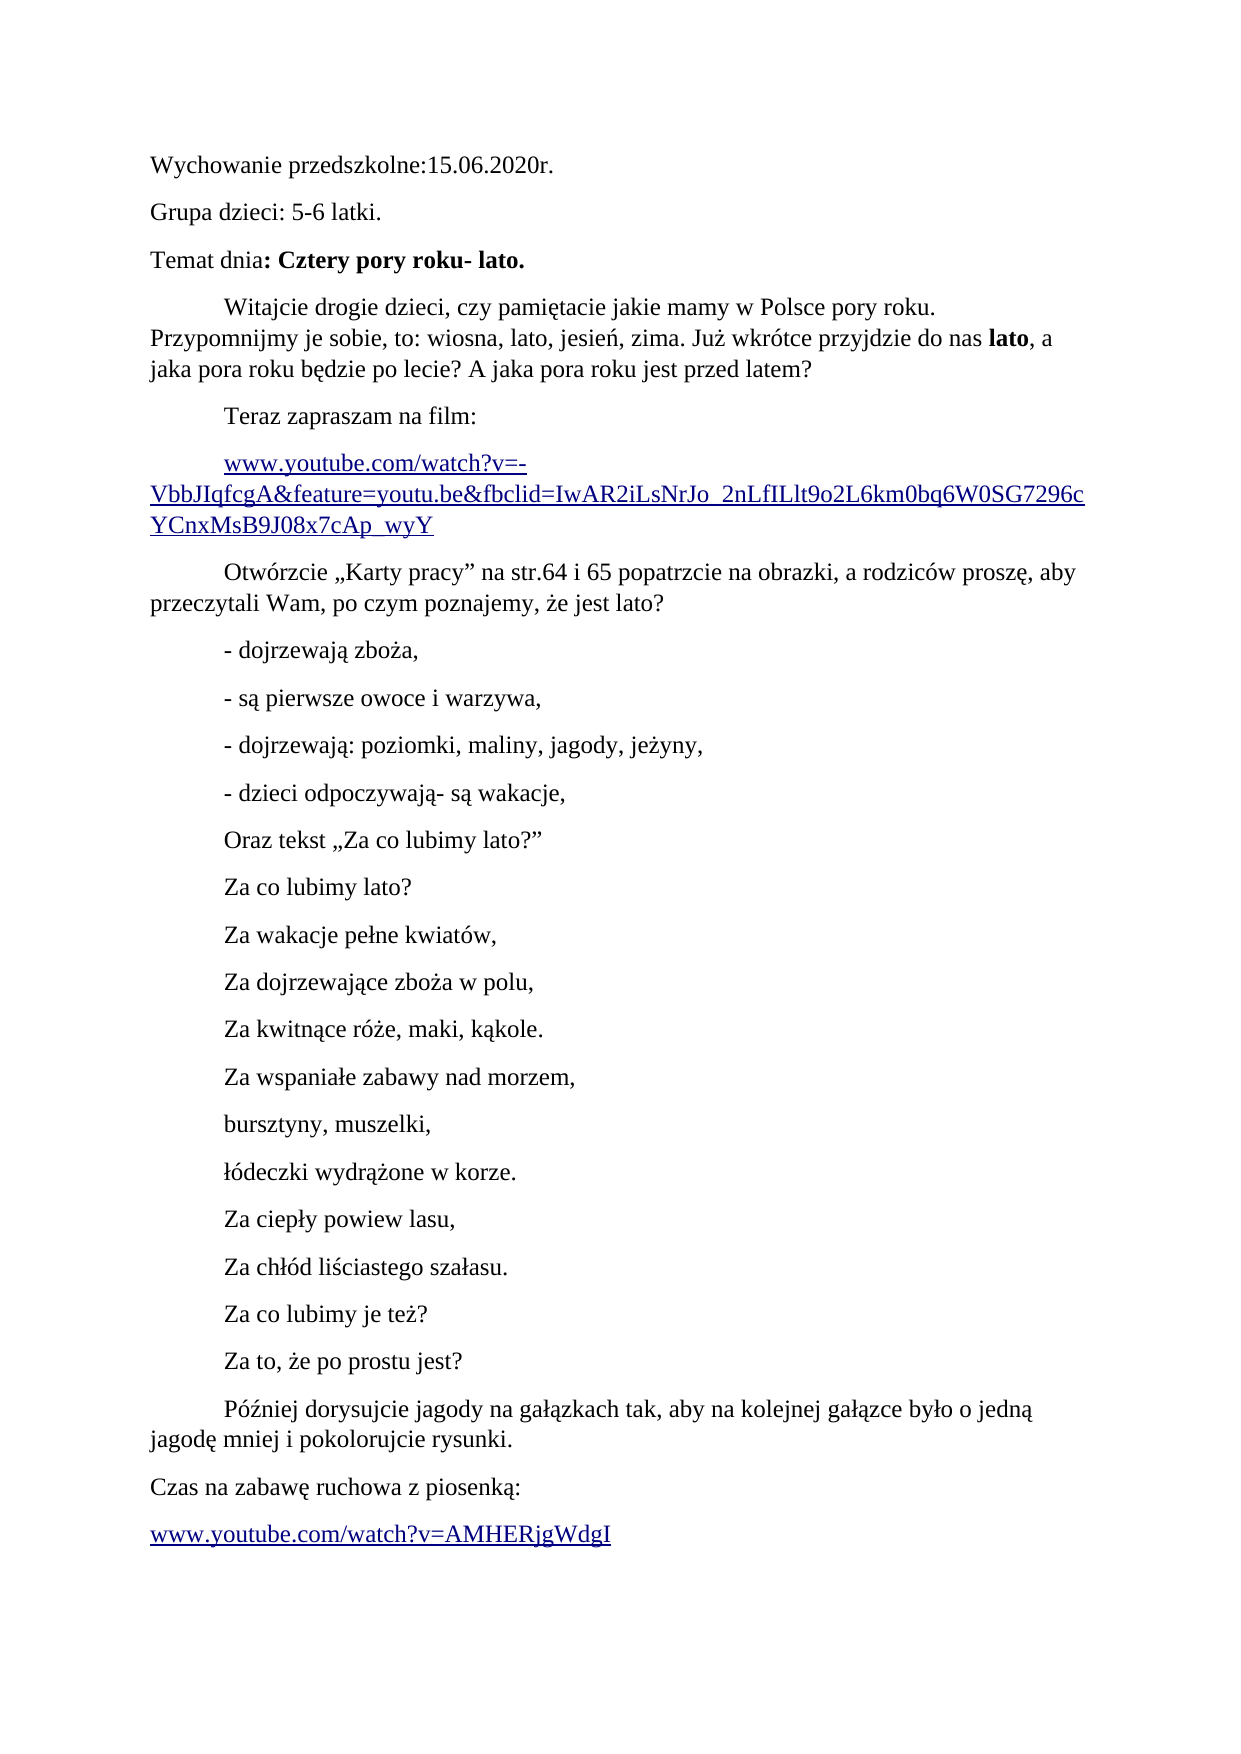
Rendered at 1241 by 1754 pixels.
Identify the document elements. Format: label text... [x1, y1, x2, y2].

text Oraz tekst „Za co lubimy lato?” [150, 825, 1090, 854]
text Teraz zapraszam na film: [150, 401, 1090, 430]
text Za wakacje pełne kwiatów, [150, 920, 1090, 948]
text Później dorysujcie jagody na gałązkach tak, aby na kolejnej gałązce było o jedną jagodę mniej i pokolorujcie rysunki. [150, 1394, 1090, 1453]
text - są pierwsze owoce i warzywa, [150, 683, 1090, 712]
text www.youtube.com/watch?v=AMHERjgWdgI [150, 1519, 1090, 1548]
text Za dojrzewające zboża w polu, [150, 967, 1090, 996]
text Temat dnia: Cztery pory roku- lato. [150, 245, 1090, 273]
text Za wspaniałe zabawy nad morzem, [150, 1062, 1090, 1091]
text Za chłód liściastego szałasu. [150, 1252, 1090, 1280]
text Czas na zabawę ruchowa z piosenką: [150, 1472, 1090, 1501]
text - dojrzewają: poziomki, maliny, jagody, jeżyny, [150, 730, 1090, 759]
text Grupa dzieci: 5-6 latki. [150, 197, 1090, 226]
text - dojrzewają zboża, [150, 635, 1090, 664]
text łódeczki wydrążone w korze. [150, 1157, 1090, 1186]
text Otwórzcie „Karty pracy” na str.64 i 65 popatrzcie na obrazki, a rodziców proszę, aby przeczytali Wam, po czym poznajemy, że jest lato? [150, 557, 1090, 617]
text Wychowanie przedszkolne:15.06.2020r. [150, 150, 1090, 179]
text Za to, że po prostu jest? [150, 1346, 1090, 1375]
text Za co lubimy je też? [150, 1299, 1090, 1328]
text Za kwitnące róże, maki, kąkole. [150, 1014, 1090, 1043]
text Witajcie drogie dzieci, czy pamiętacie jakie mamy w Polsce pory roku. Przypomnijmy je sobie, to: wiosna, lato, jesień, zima. Już wkrótce przyjdzie do nas lato, a jaka pora roku będzie po lecie? A jaka pora roku jest przed latem? [150, 292, 1090, 382]
text www.youtube.com/watch?v=-VbbJIqfcgA&feature=youtu.be&fbclid=IwAR2iLsNrJo_2nLfILlt9o2L6km0bq6W0SG7296cYCnxMsB9J08x7cAp_wyY [150, 448, 1090, 539]
text bursztyny, muszelki, [150, 1109, 1090, 1138]
text - dzieci odpoczywają- są wakacje, [150, 778, 1090, 806]
text Za co lubimy lato? [150, 872, 1090, 901]
text Za ciepły powiew lasu, [150, 1204, 1090, 1233]
